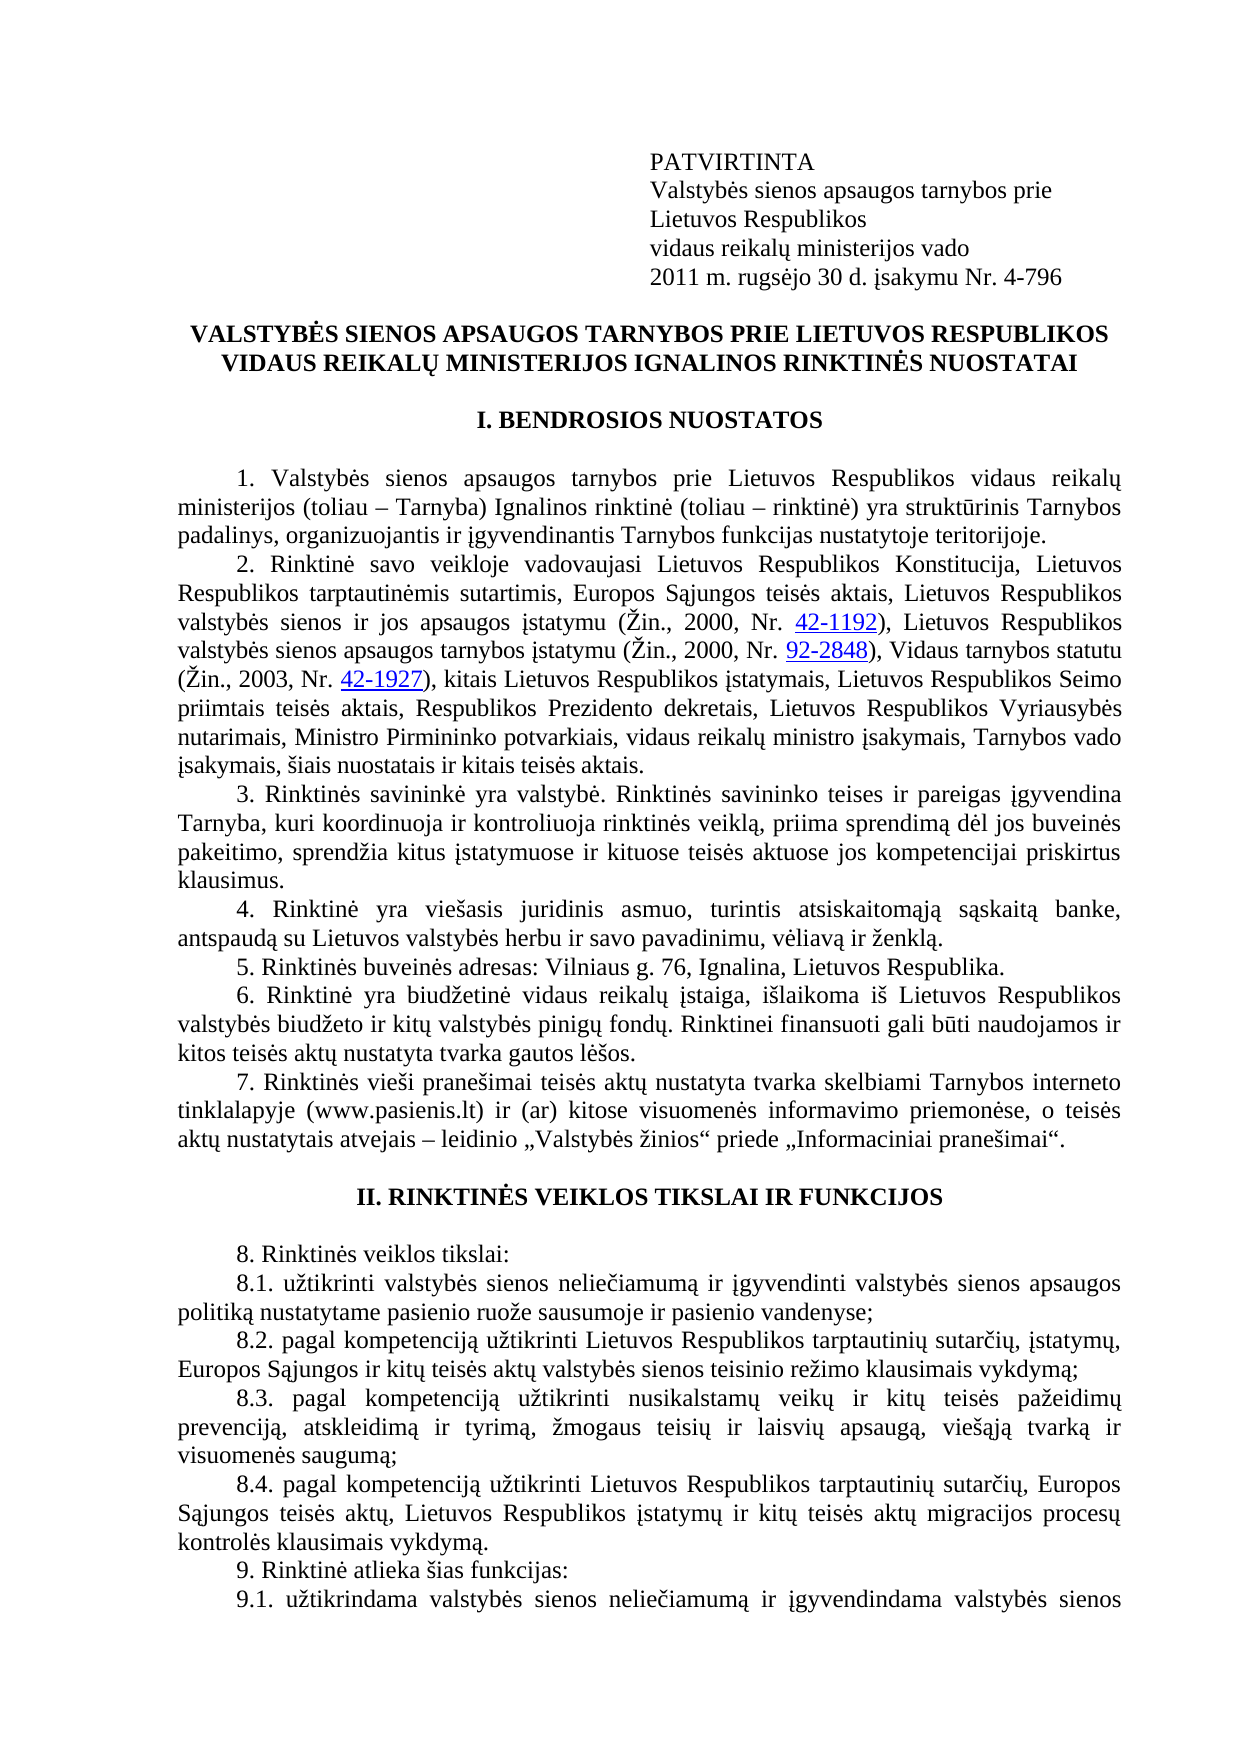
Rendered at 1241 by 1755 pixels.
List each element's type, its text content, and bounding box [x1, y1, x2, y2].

text 8.4. pagal kompetenciją užtikrinti Lietuvos Respublikos tarptautinių sutarčių, Europos Sąjungos teisės aktų, Lietuvos Respublikos įstatymų ir kitų teisės aktų migracijos procesų kontrolės klausimais vykdymą. [177, 1469, 1122, 1556]
text vidaus reikalų ministerijos vado [649, 233, 1122, 262]
text 9. Rinktinė atlieka šias funkcijas: [177, 1556, 1122, 1584]
text VALSTYBĖS SIENOS APSAUGOS TARNYBOS PRIE LIETUVOS RESPUBLIKOS VIDAUS REIKALŲ MINISTERIJOS IGNALINOS RINKTINĖS NUOSTATAI [177, 319, 1122, 377]
text 8.2. pagal kompetenciją užtikrinti Lietuvos Respublikos tarptautinių sutarčių, įstatymų, Europos Sąjungos ir kitų teisės aktų valstybės sienos teisinio režimo klausimais vykdymą; [177, 1326, 1122, 1383]
text 1. Valstybės sienos apsaugos tarnybos prie Lietuvos Respublikos vidaus reikalų ministerijos (toliau – Tarnyba) Ignalinos rinktinė (toliau – rinktinė) yra struktūrinis Tarnybos padalinys, organizuojantis ir įgyvendinantis Tarnybos funkcijas nustatytoje teritorijoje. [177, 463, 1122, 549]
text PATVIRTINTA [649, 147, 1122, 176]
text Lietuvos Respublikos [649, 204, 1122, 233]
text 8.3. pagal kompetenciją užtikrinti nusikalstamų veikų ir kitų teisės pažeidimų prevenciją, atskleidimą ir tyrimą, žmogaus teisių ir laisvių apsaugą, viešąją tvarką ir visuomenės saugumą; [177, 1383, 1122, 1469]
text 2. Rinktinė savo veikloje vadovaujasi Lietuvos Respublikos Konstitucija, Lietuvos Respublikos tarptautinėmis sutartimis, Europos Sąjungos teisės aktais, Lietuvos Respublikos valstybės sienos ir jos apsaugos įstatymu (Žin., 2000, Nr. 42-1192), Lietuvos Respublikos valstybės sienos apsaugos tarnybos įstatymu (Žin., 2000, Nr. 92-2848), Vidaus tarnybos statutu (Žin., 2003, Nr. 42-1927), kitais Lietuvos Respublikos įstatymais, Lietuvos Respublikos Seimo priimtais teisės aktais, Respublikos Prezidento dekretais, Lietuvos Respublikos Vyriausybės nutarimais, Ministro Pirmininko potvarkiais, vidaus reikalų ministro įsakymais, Tarnybos vado įsakymais, šiais nuostatais ir kitais teisės aktais. [177, 549, 1122, 779]
text 7. Rinktinės vieši pranešimai teisės aktų nustatyta tvarka skelbiami Tarnybos interneto tinklalapyje (www.pasienis.lt) ir (ar) kitose visuomenės informavimo priemonėse, o teisės aktų nustatytais atvejais – leidinio „Valstybės žinios“ priede „Informaciniai pranešimai“. [177, 1067, 1122, 1153]
text 6. Rinktinė yra biudžetinė vidaus reikalų įstaiga, išlaikoma iš Lietuvos Respublikos valstybės biudžeto ir kitų valstybės pinigų fondų. Rinktinei finansuoti gali būti naudojamos ir kitos teisės aktų nustatyta tvarka gautos lėšos. [177, 981, 1122, 1067]
text 3. Rinktinės savininkė yra valstybė. Rinktinės savininko teises ir pareigas įgyvendina Tarnyba, kuri koordinuoja ir kontroliuoja rinktinės veiklą, priima sprendimą dėl jos buveinės pakeitimo, sprendžia kitus įstatymuose ir kituose teisės aktuose jos kompetencijai priskirtus klausimus. [177, 779, 1122, 894]
text Valstybės sienos apsaugos tarnybos prie [649, 176, 1122, 204]
text I. BENDROSIOS NUOSTATOS [177, 406, 1122, 434]
text 8. Rinktinės veiklos tikslai: [177, 1239, 1122, 1268]
text 9.1. užtikrindama valstybės sienos neliečiamumą ir įgyvendindama valstybės sienos [177, 1584, 1122, 1613]
text 5. Rinktinės buveinės adresas: Vilniaus g. 76, Ignalina, Lietuvos Respublika. [177, 952, 1122, 981]
text II. RINKTINĖS VEIKLOS TIKSLAI IR FUNKCIJOS [177, 1182, 1122, 1211]
text 4. Rinktinė yra viešasis juridinis asmuo, turintis atsiskaitomąją sąskaitą banke, antspaudą su Lietuvos valstybės herbu ir savo pavadinimu, vėliavą ir ženklą. [177, 894, 1122, 952]
text 2011 m. rugsėjo 30 d. įsakymu Nr. 4-796 [649, 262, 1122, 291]
text 8.1. užtikrinti valstybės sienos neliečiamumą ir įgyvendinti valstybės sienos apsaugos politiką nustatytame pasienio ruože sausumoje ir pasienio vandenyse; [177, 1268, 1122, 1326]
